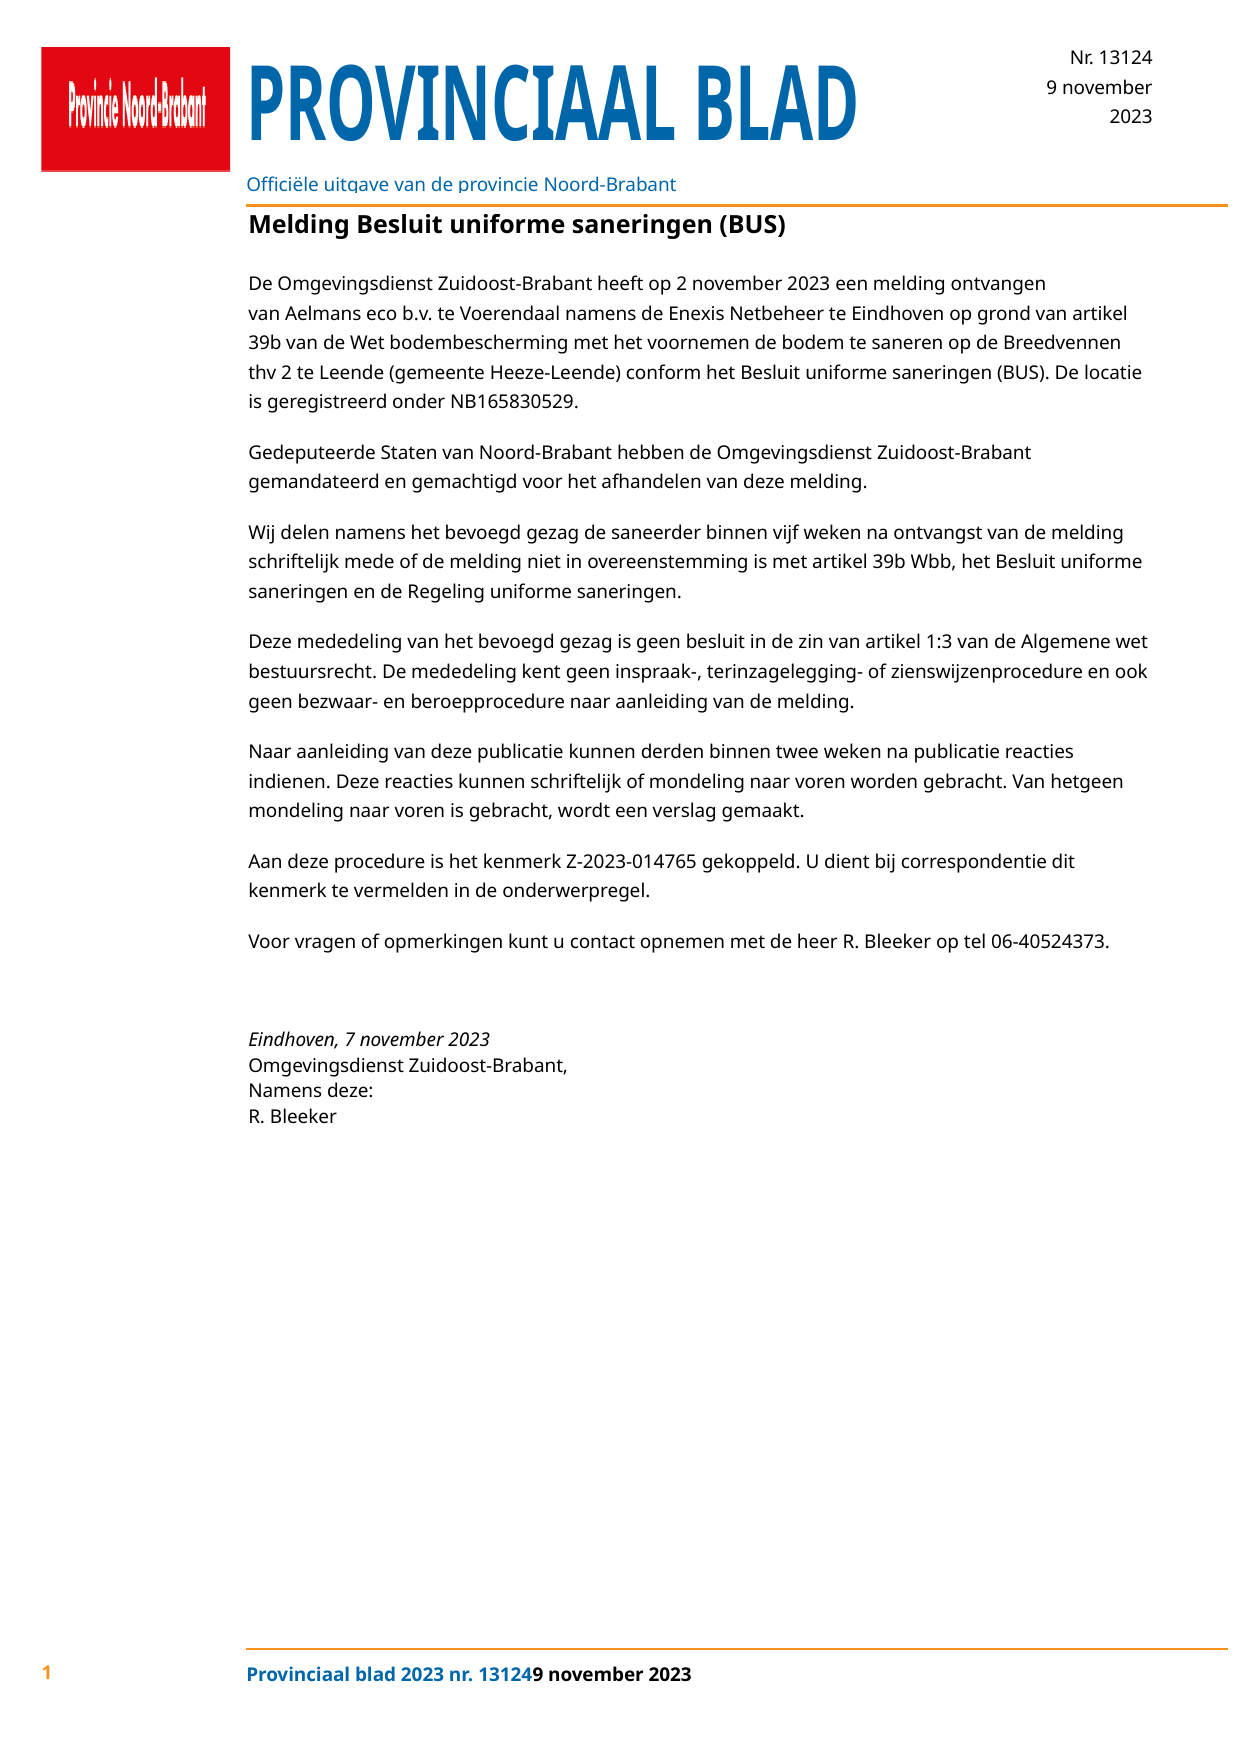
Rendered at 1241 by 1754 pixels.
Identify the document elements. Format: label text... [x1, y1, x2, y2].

text Eindhoven, 7 november 2023 [248, 1026, 1152, 1052]
text Omgevingsdienst Zuidoost-Brabant, [248, 1052, 1152, 1077]
text Wij delen namens het bevoegd gezag de saneerder binnen vijf weken na ontvangst van de melding schriftelijk mede of de melding niet in overeenstemming is met artikel 39b Wbb, het Besluit uniforme saneringen en de Regeling uniforme saneringen. [248, 519, 1152, 604]
text R. Bleeker [248, 1103, 1152, 1129]
text De Omgevingsdienst Zuidoost-Brabant heeft op 2 november 2023 een melding ontvangen van Aelmans eco b.v. te Voerendaal namens de Enexis Netbeheer te Eindhoven op grond van artikel 39b van de Wet bodembescherming met het voornemen de bodem te saneren op de Breedvennen thv 2 te Leende (gemeente Heeze-Leende) conform het Besluit uniforme saneringen (BUS). De locatie is geregistreerd onder NB165830529. [248, 270, 1152, 414]
picture [41, 47, 231, 172]
text Deze mededeling van het bevoegd gezag is geen besluit in de zin van artikel 1:3 van de Algemene wet bestuursrecht. De mededeling kent geen inspraak-, terinzagelegging- of zienswijzenprocedure en ook geen bezwaar- en beroepprocedure naar aanleiding van de melding. [248, 629, 1152, 713]
text Voor vragen of opmerkingen kunt u contact opnemen met de heer R. Bleeker op tel 06-40524373. [248, 928, 1152, 953]
text Melding Besluit uniforme saneringen (BUS) [248, 207, 1152, 241]
text Naar aanleiding van deze publicatie kunnen derden binnen twee weken na publicatie reacties indienen. Deze reacties kunnen schriftelijk of mondeling naar voren worden gebracht. Van hetgeen mondeling naar voren is gebracht, wordt een verslag gemaakt. [248, 738, 1152, 823]
text Namens deze: [248, 1077, 1152, 1103]
text Gedeputeerde Staten van Noord-Brabant hebben de Omgevingsdienst Zuidoost-Brabant gemandateerd en gemachtigd voor het afhandelen van deze melding. [248, 439, 1152, 494]
text Aan deze procedure is het kenmerk Z-2023-014765 gekoppeld. U dient bij correspondentie dit kenmerk te vermelden in de onderwerpregel. [248, 848, 1152, 903]
